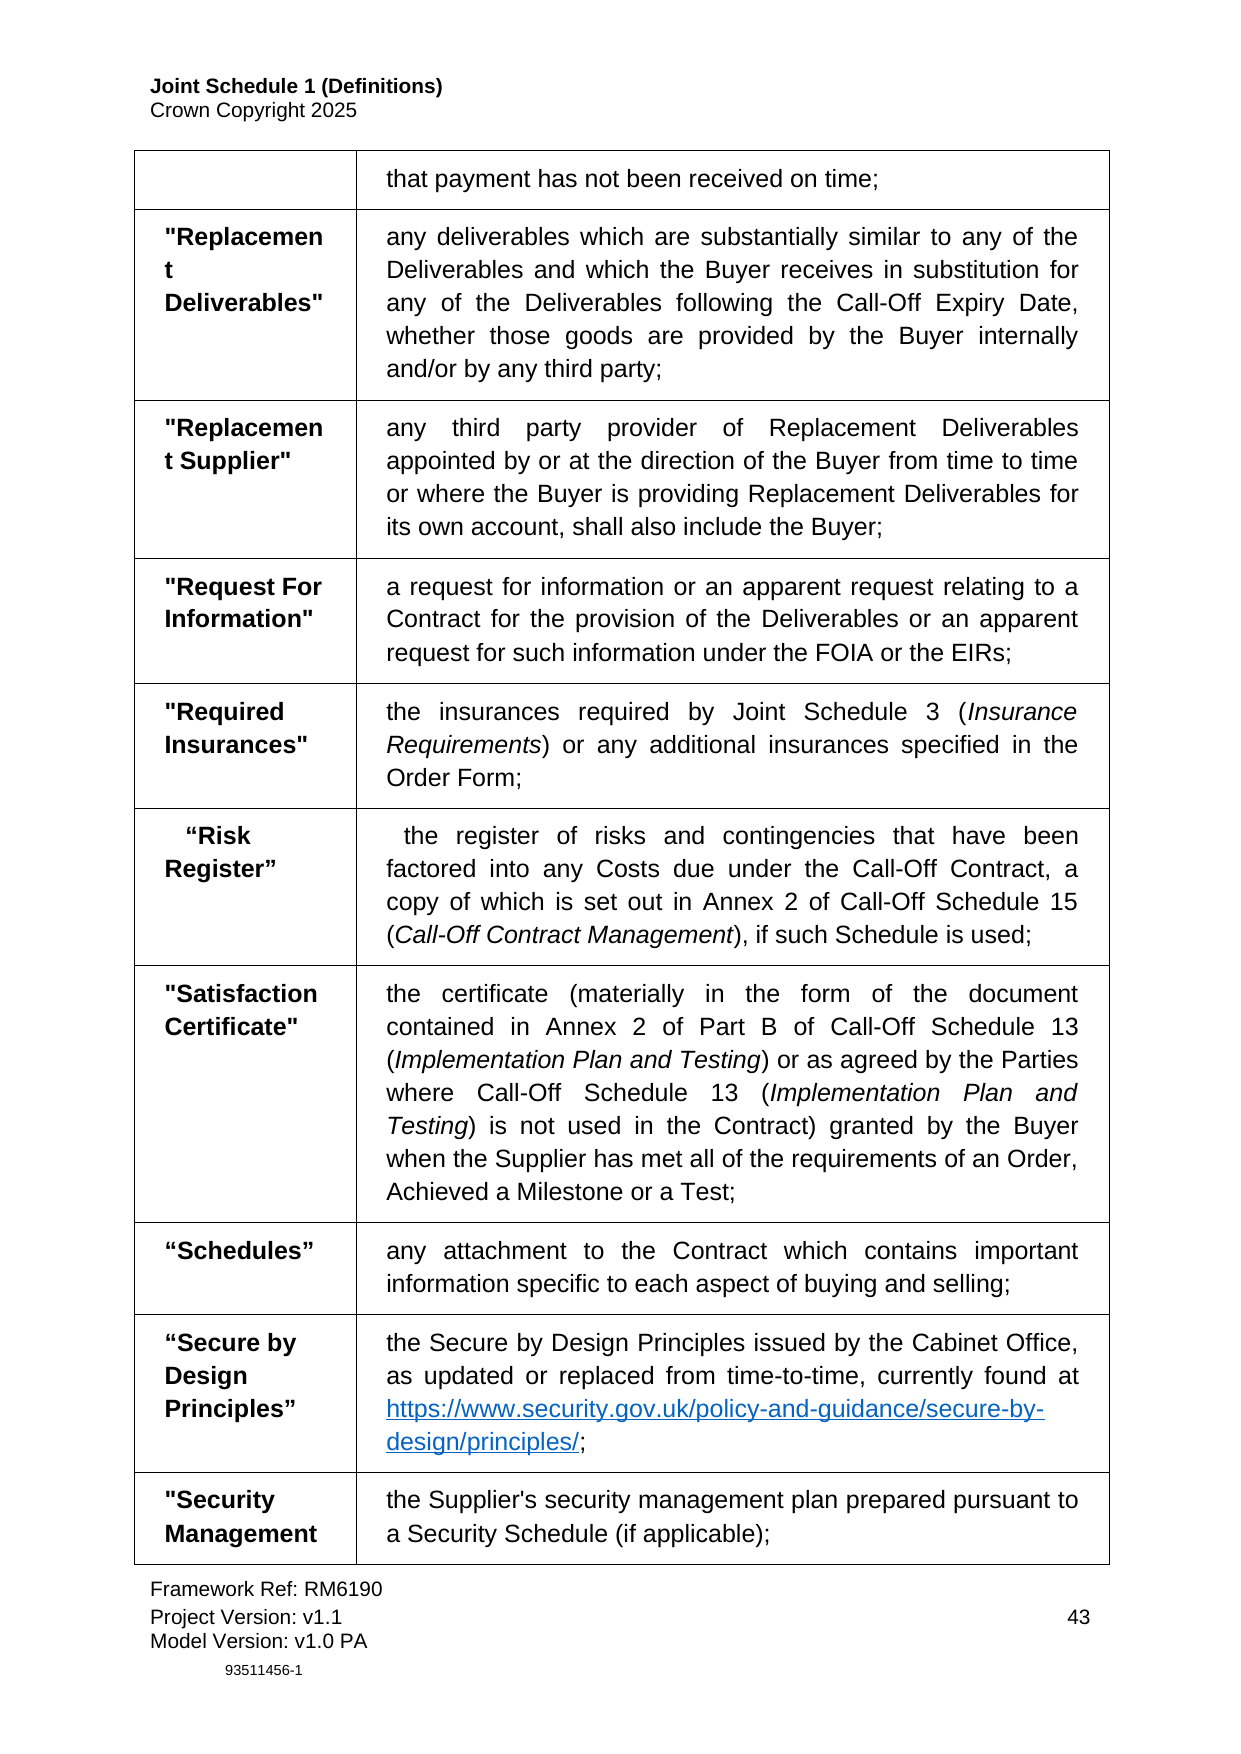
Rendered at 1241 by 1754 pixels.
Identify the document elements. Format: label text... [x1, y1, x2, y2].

table_cell "Replacement Deliverables" [135, 210, 356, 400]
table_cell “Schedules” [135, 1223, 356, 1314]
table_cell "Replacement Supplier" [135, 401, 356, 558]
table_cell a request for information or an apparent request relating to a Contract for the provision of the Deliverables or an apparent request for such information under the FOIA or the EIRs; [357, 559, 1109, 683]
table_cell any third party provider of Replacement Deliverables appointed by or at the direction of the Buyer from time to time or where the Buyer is providing Replacement Deliverables for its own account, shall also include the Buyer; [357, 401, 1109, 558]
table_cell the Secure by Design Principles issued by the Cabinet Office, as updated or replaced from time-to-time, currently found at https://www.security.gov.uk/policy-and-guidance/secure-by-design/principles/; [357, 1315, 1109, 1472]
table_cell the insurances required by Joint Schedule 3 (Insurance Requirements) or any additional insurances specified in the Order Form; [357, 684, 1109, 808]
table_cell the register of risks and contingencies that have been factored into any Costs due under the Call-Off Contract, a copy of which is set out in Annex 2 of Call-Off Schedule 15 (Call-Off Contract Management), if such Schedule is used; [357, 809, 1109, 965]
table_cell "Required Insurances" [135, 684, 356, 808]
table_cell any deliverables which are substantially similar to any of the Deliverables and which the Buyer receives in substitution for any of the Deliverables following the Call-Off Expiry Date, whether those goods are provided by the Buyer internally and/or by any third party; [357, 210, 1109, 400]
table_cell any attachment to the Contract which contains important information specific to each aspect of buying and selling; [357, 1223, 1109, 1314]
table_cell "Security Management [135, 1473, 356, 1564]
table_cell that payment has not been received on time; [357, 151, 1109, 209]
table_cell "Request For Information" [135, 559, 356, 683]
table_cell "Satisfaction Certificate" [135, 966, 356, 1222]
table_cell the certificate (materially in the form of the document contained in Annex 2 of Part B of Call-Off Schedule 13 (Implementation Plan and Testing) or as agreed by the Parties where Call-Off Schedule 13 (Implementation Plan and Testing) is not used in the Contract) granted by the Buyer when the Supplier has met all of the requirements of an Order, Achieved a Milestone or a Test; [357, 966, 1109, 1222]
table_cell the Supplier's security management plan prepared pursuant to a Security Schedule (if applicable); [357, 1473, 1109, 1564]
table_cell “Risk Register” [135, 809, 356, 965]
table_cell [135, 151, 356, 209]
table_cell “Secure by Design Principles” [135, 1315, 356, 1472]
